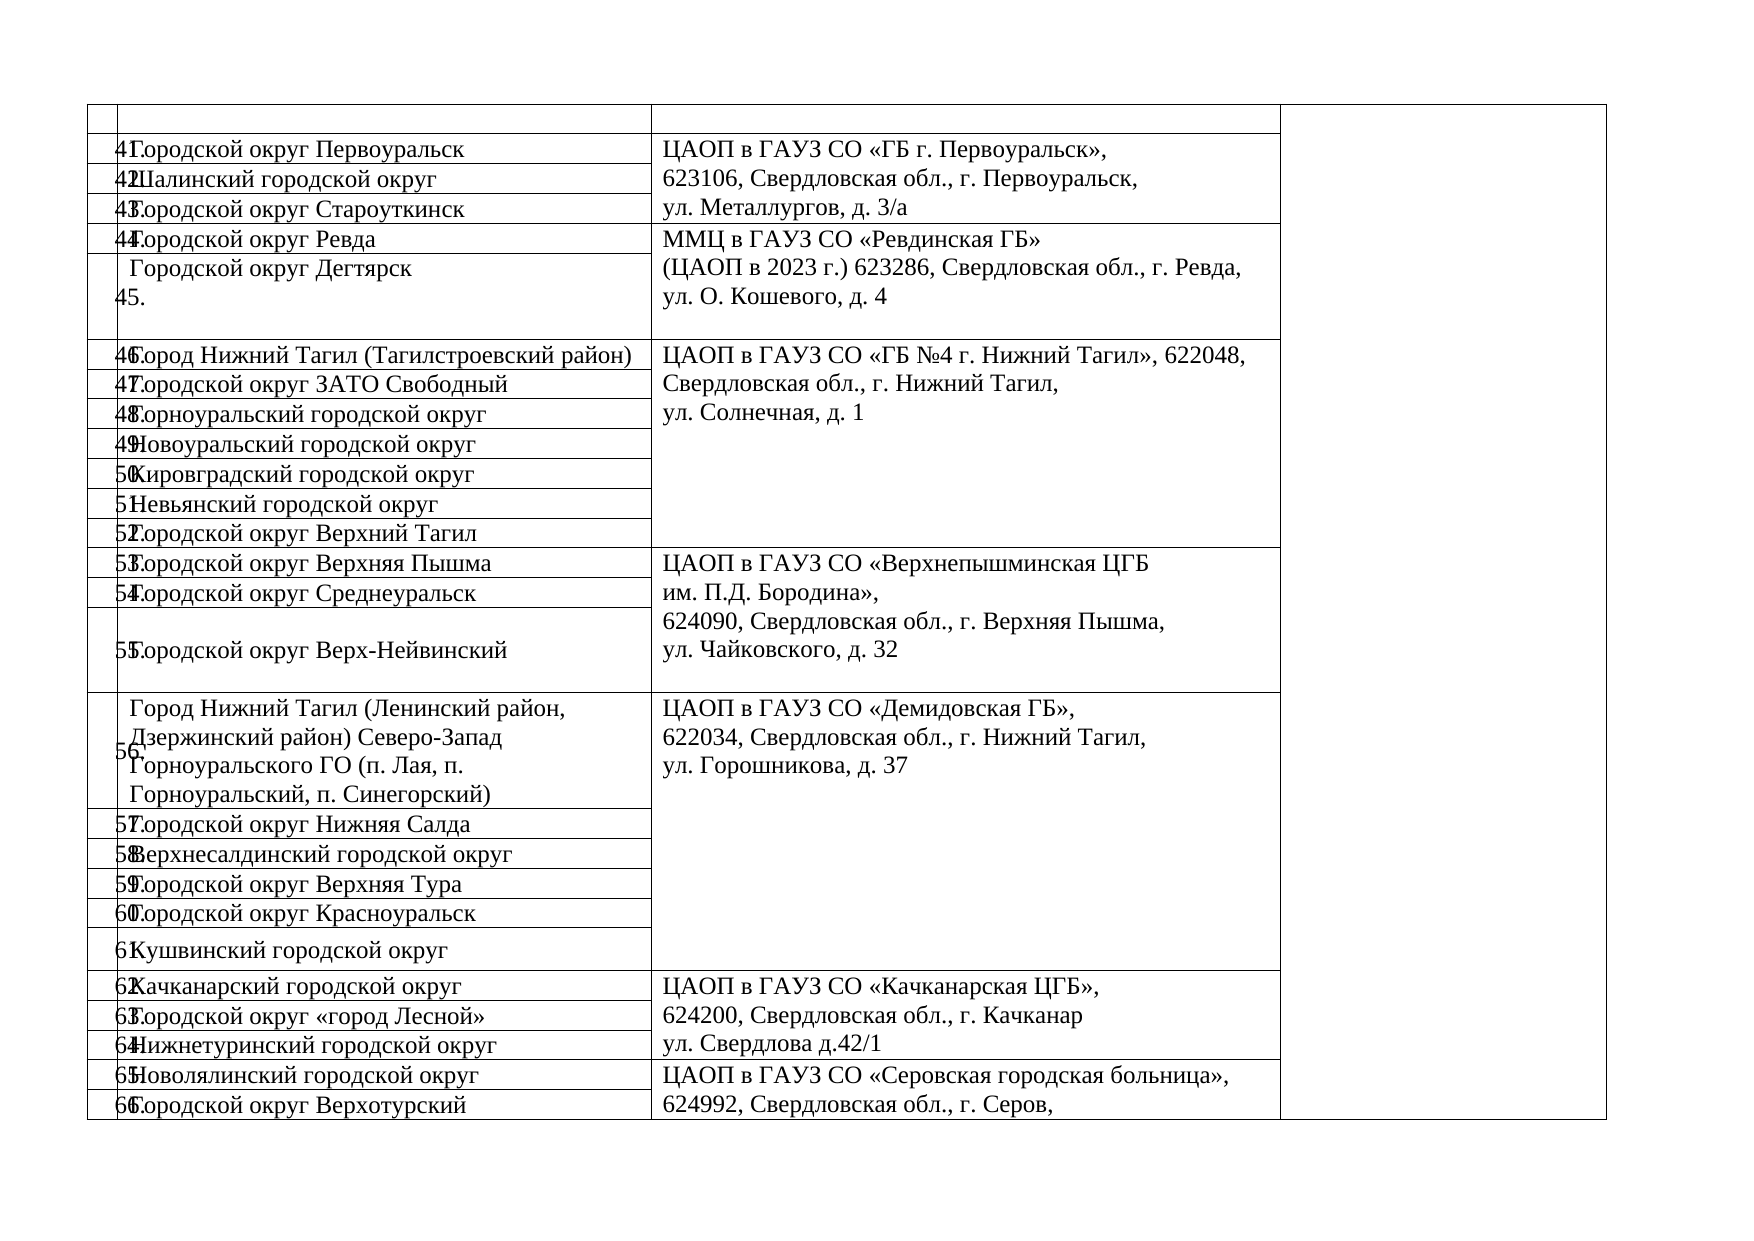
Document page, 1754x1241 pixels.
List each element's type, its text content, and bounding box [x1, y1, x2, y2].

table_cell [1607, 369, 1611, 398]
table_cell ЦАОП в ГАУЗ СО «Верхнепышминская ЦГБ им. П.Д. Бородина», 624090, Свердловская обл., г. Верхняя Пышма, ул. Чайковского, д. 32 [652, 548, 1280, 692]
table_cell [88, 928, 117, 970]
table_cell [88, 164, 117, 193]
table_cell ЦАОП в ГАУЗ СО «ГБ г. Первоуральск», 623106, Свердловская обл., г. Первоуральск, ул. Металлургов, д. 3/а [652, 134, 1280, 223]
table_cell [88, 489, 117, 517]
table_cell [1607, 808, 1611, 838]
table_cell [1607, 970, 1611, 1000]
table_cell [88, 399, 117, 428]
table_cell Кушвинский городской округ [118, 928, 651, 970]
table_cell [88, 578, 117, 607]
table_cell [1607, 104, 1611, 133]
table_cell [88, 1090, 117, 1119]
table_cell ММЦ в ГАУЗ СО «Ревдинская ГБ» (ЦАОП в 2023 г.) 623286, Свердловская обл., г. Ревда, ул. О. Кошевого, д. 4 [652, 224, 1280, 339]
table_cell [88, 224, 117, 252]
table_cell [88, 254, 117, 339]
table_cell [1607, 163, 1611, 193]
table_cell [88, 134, 117, 163]
table_cell [88, 459, 117, 488]
table_cell Городской округ Верх-Нейвинский [118, 608, 651, 692]
table_cell [1607, 253, 1611, 339]
table_cell [1607, 577, 1611, 607]
table_cell [1607, 339, 1611, 368]
table_cell [88, 608, 117, 692]
table_cell [88, 429, 117, 458]
table_cell [88, 693, 117, 808]
table_cell [1607, 547, 1611, 577]
table_cell [1607, 1089, 1611, 1119]
table_cell [1607, 1030, 1611, 1059]
table_cell [88, 1001, 117, 1029]
table_cell [88, 1031, 117, 1059]
table_cell [1607, 193, 1611, 223]
table_cell [1607, 927, 1611, 970]
table_cell [88, 340, 117, 368]
table_cell [88, 548, 117, 577]
table_cell [88, 869, 117, 897]
table_cell ЦАОП в ГАУЗ СО «ГБ №4 г. Нижний Тагил», 622048, Свердловская обл., г. Нижний Тагил, ул. Солнечная, д. 1 [652, 340, 1280, 547]
table_cell [1607, 133, 1611, 163]
table_cell [88, 105, 117, 133]
table_cell [88, 839, 117, 868]
table_cell ЦАОП в ГАУЗ СО «Качканарская ЦГБ», 624200, Свердловская обл., г. Качканар ул. Свердлова д.42/1 [652, 971, 1280, 1059]
table_cell [1607, 868, 1611, 897]
table_cell ЦАОП в ГАУЗ СО «Серовская городская больница», 624992, Свердловская обл., г. Серов, [652, 1060, 1280, 1119]
table_cell [1607, 458, 1611, 488]
table_cell [1607, 838, 1611, 868]
table_cell Артинский городской округ [118, 105, 651, 133]
table_cell [1607, 1000, 1611, 1029]
table_cell [88, 370, 117, 398]
table_cell [1607, 692, 1611, 808]
table_cell [1607, 898, 1611, 927]
table_cell [88, 899, 117, 927]
table_cell [1607, 223, 1611, 252]
table_cell [88, 519, 117, 547]
table_cell [1607, 488, 1611, 517]
table_cell Городской округ Дегтярск [118, 254, 651, 339]
table_cell [1607, 607, 1611, 692]
table_cell [652, 105, 1280, 133]
table_cell [1607, 398, 1611, 428]
table_cell [1607, 518, 1611, 547]
table_cell [88, 1060, 117, 1089]
table_cell [1607, 1059, 1611, 1089]
table_header [1281, 105, 1606, 1119]
table_cell [88, 809, 117, 838]
table_cell [88, 194, 117, 223]
table_cell [88, 971, 117, 1000]
table_cell ЦАОП в ГАУЗ СО «Демидовская ГБ», 622034, Свердловская обл., г. Нижний Тагил, ул. Горошникова, д. 37 [652, 693, 1280, 970]
table_cell [1607, 428, 1611, 458]
